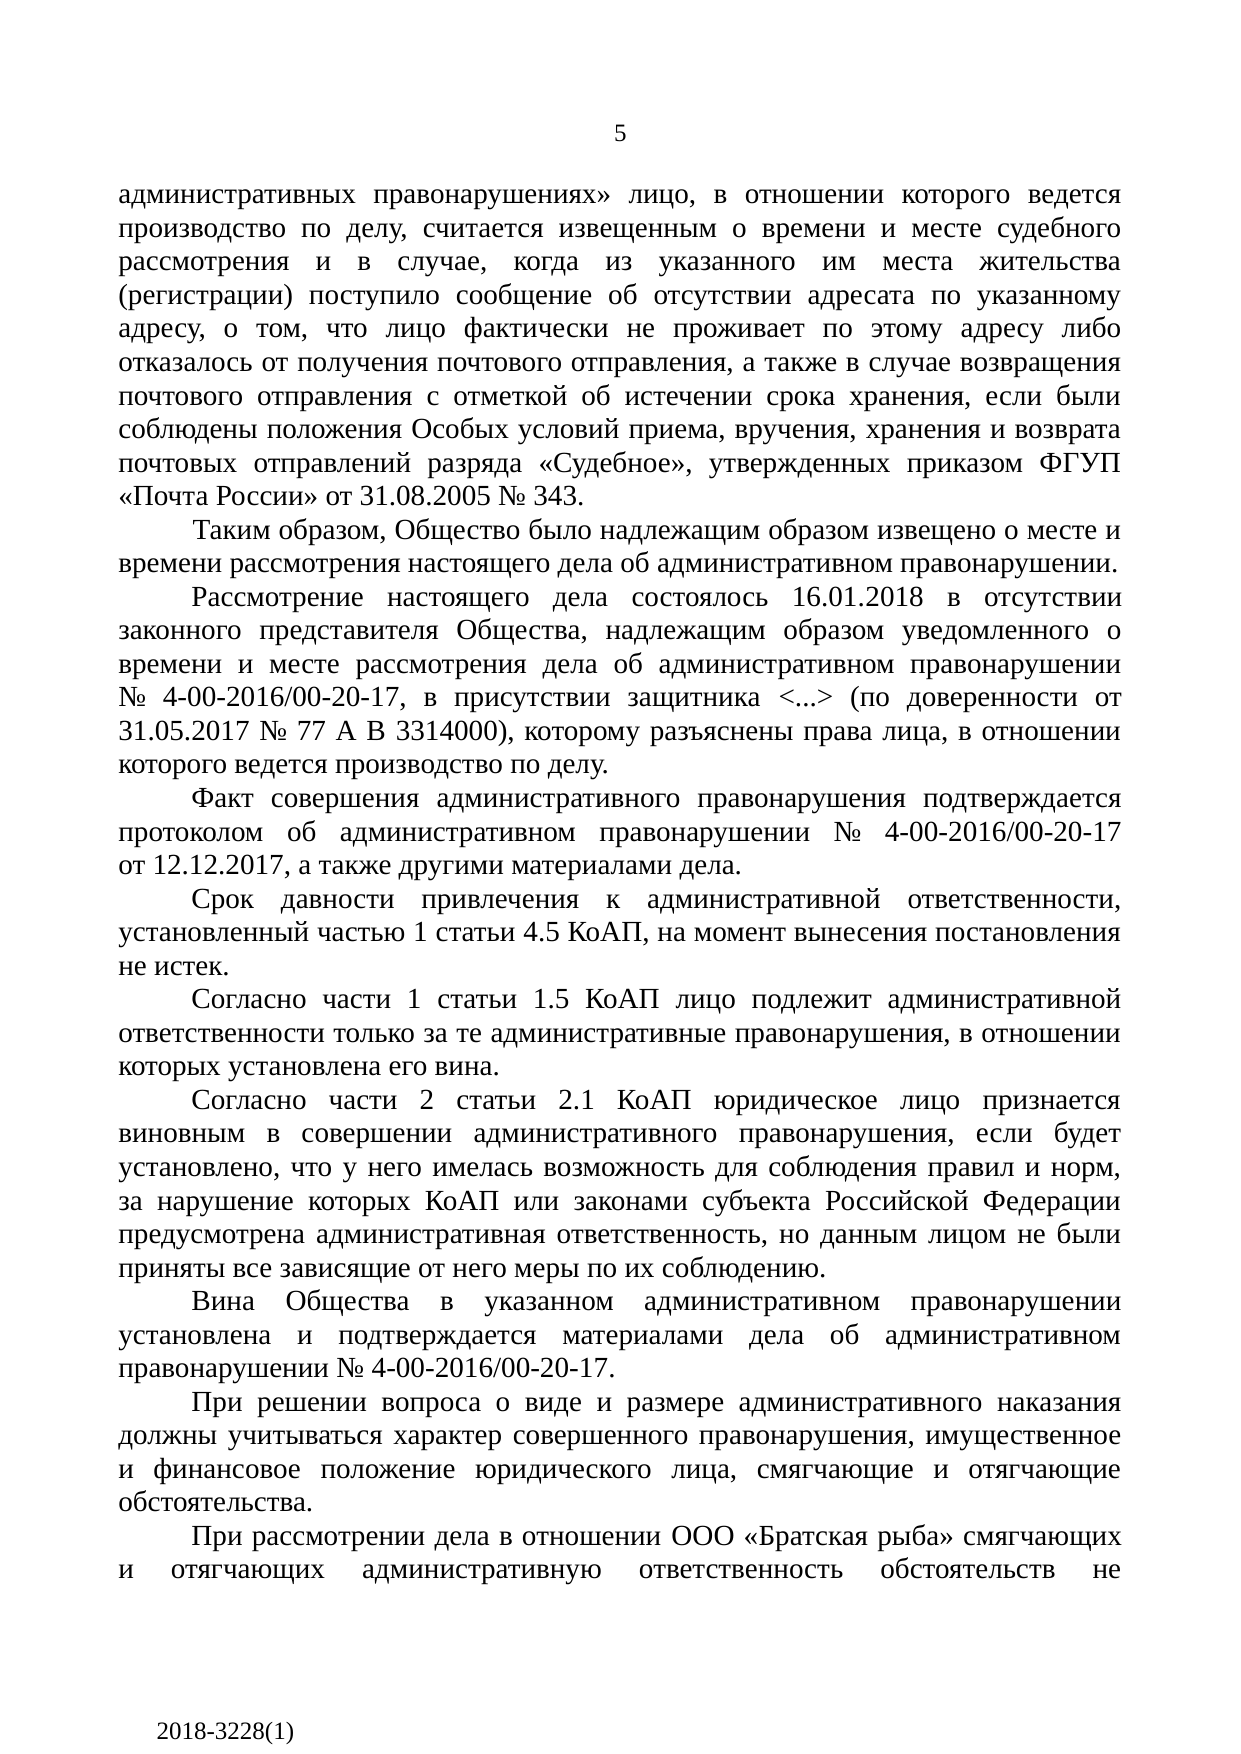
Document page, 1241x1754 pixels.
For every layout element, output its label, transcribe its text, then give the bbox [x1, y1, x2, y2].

text Срок давности привлечения к административной ответственности, установленный частью 1 статьи 4.5 КоАП, на момент вынесения постановления не истек. [118, 881, 1122, 981]
text административных правонарушениях» лицо, в отношении которого ведется производство по делу, считается извещенным о времени и месте судебного рассмотрения и в случае, когда из указанного им места жительства (регистрации) поступило сообщение об отсутствии адресата по указанному адресу, о том, что лицо фактически не проживает по этому адресу либо отказалось от получения почтового отправления, а также в случае возвращения почтового отправления с отметкой об истечении срока хранения, если были соблюдены положения Особых условий приема, вручения, хранения и возврата почтовых отправлений разряда «Судебное», утвержденных приказом ФГУП «Почта России» от 31.08.2005 № 343. [118, 176, 1122, 512]
text Согласно части 2 статьи 2.1 КоАП юридическое лицо признается виновным в совершении административного правонарушения, если будет установлено, что у него имелась возможность для соблюдения правил и норм, за нарушение которых КоАП или законами субъекта Российской Федерации предусмотрена административная ответственность, но данным лицом не были приняты все зависящие от него меры по их соблюдению. [118, 1082, 1122, 1283]
text Согласно части 1 статьи 1.5 КоАП лицо подлежит административной ответственности только за те административные правонарушения, в отношении которых установлена его вина. [118, 981, 1122, 1082]
text Факт совершения административного правонарушения подтверждается протоколом об административном правонарушении № 4-00-2016/00-20-17 от 12.12.2017, а также другими материалами дела. [118, 780, 1122, 881]
text При рассмотрении дела в отношении ООО «Братская рыба» смягчающих и отягчающих административную ответственность обстоятельств не [118, 1518, 1122, 1585]
text Таким образом, Общество было надлежащим образом извещено о месте и времени рассмотрения настоящего дела об административном правонарушении. [118, 512, 1122, 579]
text Вина Общества в указанном административном правонарушении установлена и подтверждается материалами дела об административном правонарушении № 4-00-2016/00-20-17. [118, 1283, 1122, 1384]
text При решении вопроса о виде и размере административного наказания должны учитываться характер совершенного правонарушения, имущественное и финансовое положение юридического лица, смягчающие и отягчающие обстоятельства. [118, 1384, 1122, 1518]
text Рассмотрение настоящего дела состоялось 16.01.2018 в отсутствии законного представителя Общества, надлежащим образом уведомленного о времени и месте рассмотрения дела об административном правонарушении № 4-00-2016/00-20-17, в присутствии защитника <...> (по доверенности от 31.05.2017 № 77 А В 3314000), которому разъяснены права лица, в отношении которого ведется производство по делу. [118, 579, 1122, 780]
